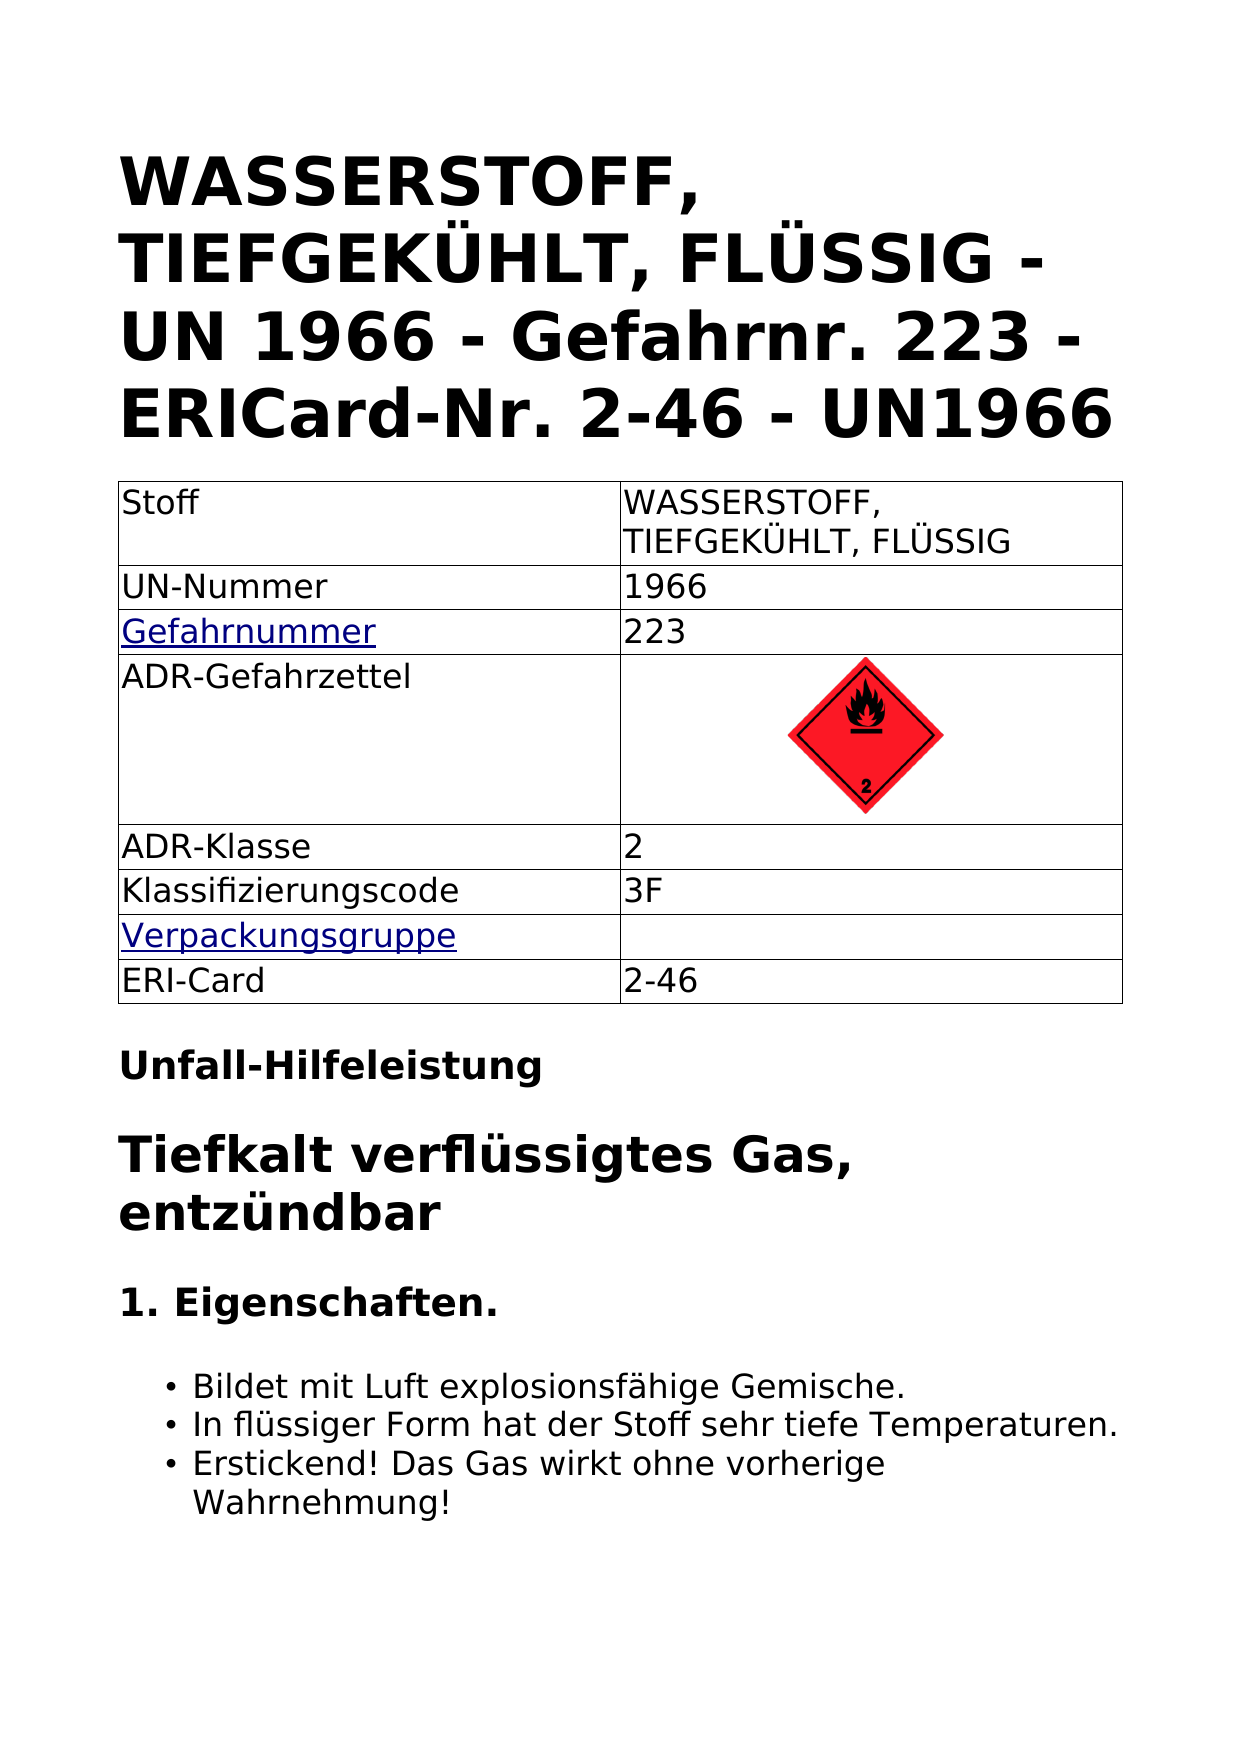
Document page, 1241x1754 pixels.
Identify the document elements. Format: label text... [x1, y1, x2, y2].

table_cell ERI-Card [119, 960, 620, 1003]
subtitle 1. Eigenschaften. [118, 1280, 1122, 1325]
list In flüssiger Form hat der Stoff sehr tiefe Temperaturen. [177, 1406, 1122, 1445]
table_cell UN-Nummer [119, 566, 620, 609]
table_cell Gefahrnummer [119, 610, 620, 654]
table_cell [621, 655, 1122, 824]
table_cell Verpackungsgruppe [119, 915, 620, 958]
table_cell 223 [621, 610, 1122, 654]
table_cell ADR-Klasse [119, 825, 620, 869]
table_header WASSERSTOFF, TIEFGEKÜHLT, FLÜSSIG [621, 482, 1122, 564]
table_cell ADR-Gefahrzettel [119, 655, 620, 824]
table_cell 2 [621, 825, 1122, 869]
table_cell Klassifizierungscode [119, 870, 620, 914]
list Erstickend! Das Gas wirkt ohne vorherige Wahrnehmung! [177, 1445, 1122, 1522]
subtitle Tiefkalt verflüssigtes Gas, entzündbar [118, 1126, 1122, 1242]
table_cell 1966 [621, 566, 1122, 609]
table_cell 2-46 [621, 960, 1122, 1003]
table_header Stoff [119, 482, 620, 564]
table_cell 3F [621, 870, 1122, 914]
subtitle WASSERSTOFF, TIEFGEKÜHLT, FLÜSSIG - UN 1966 - Gefahrnr. 223 - ERICard-Nr. 2-46 - UN1966 [118, 143, 1122, 453]
picture [787, 657, 944, 814]
list Bildet mit Luft explosionsfähige Gemische. [177, 1367, 1122, 1406]
table_cell [621, 915, 1122, 958]
subtitle Unfall-Hilfeleistung [118, 1043, 1122, 1088]
